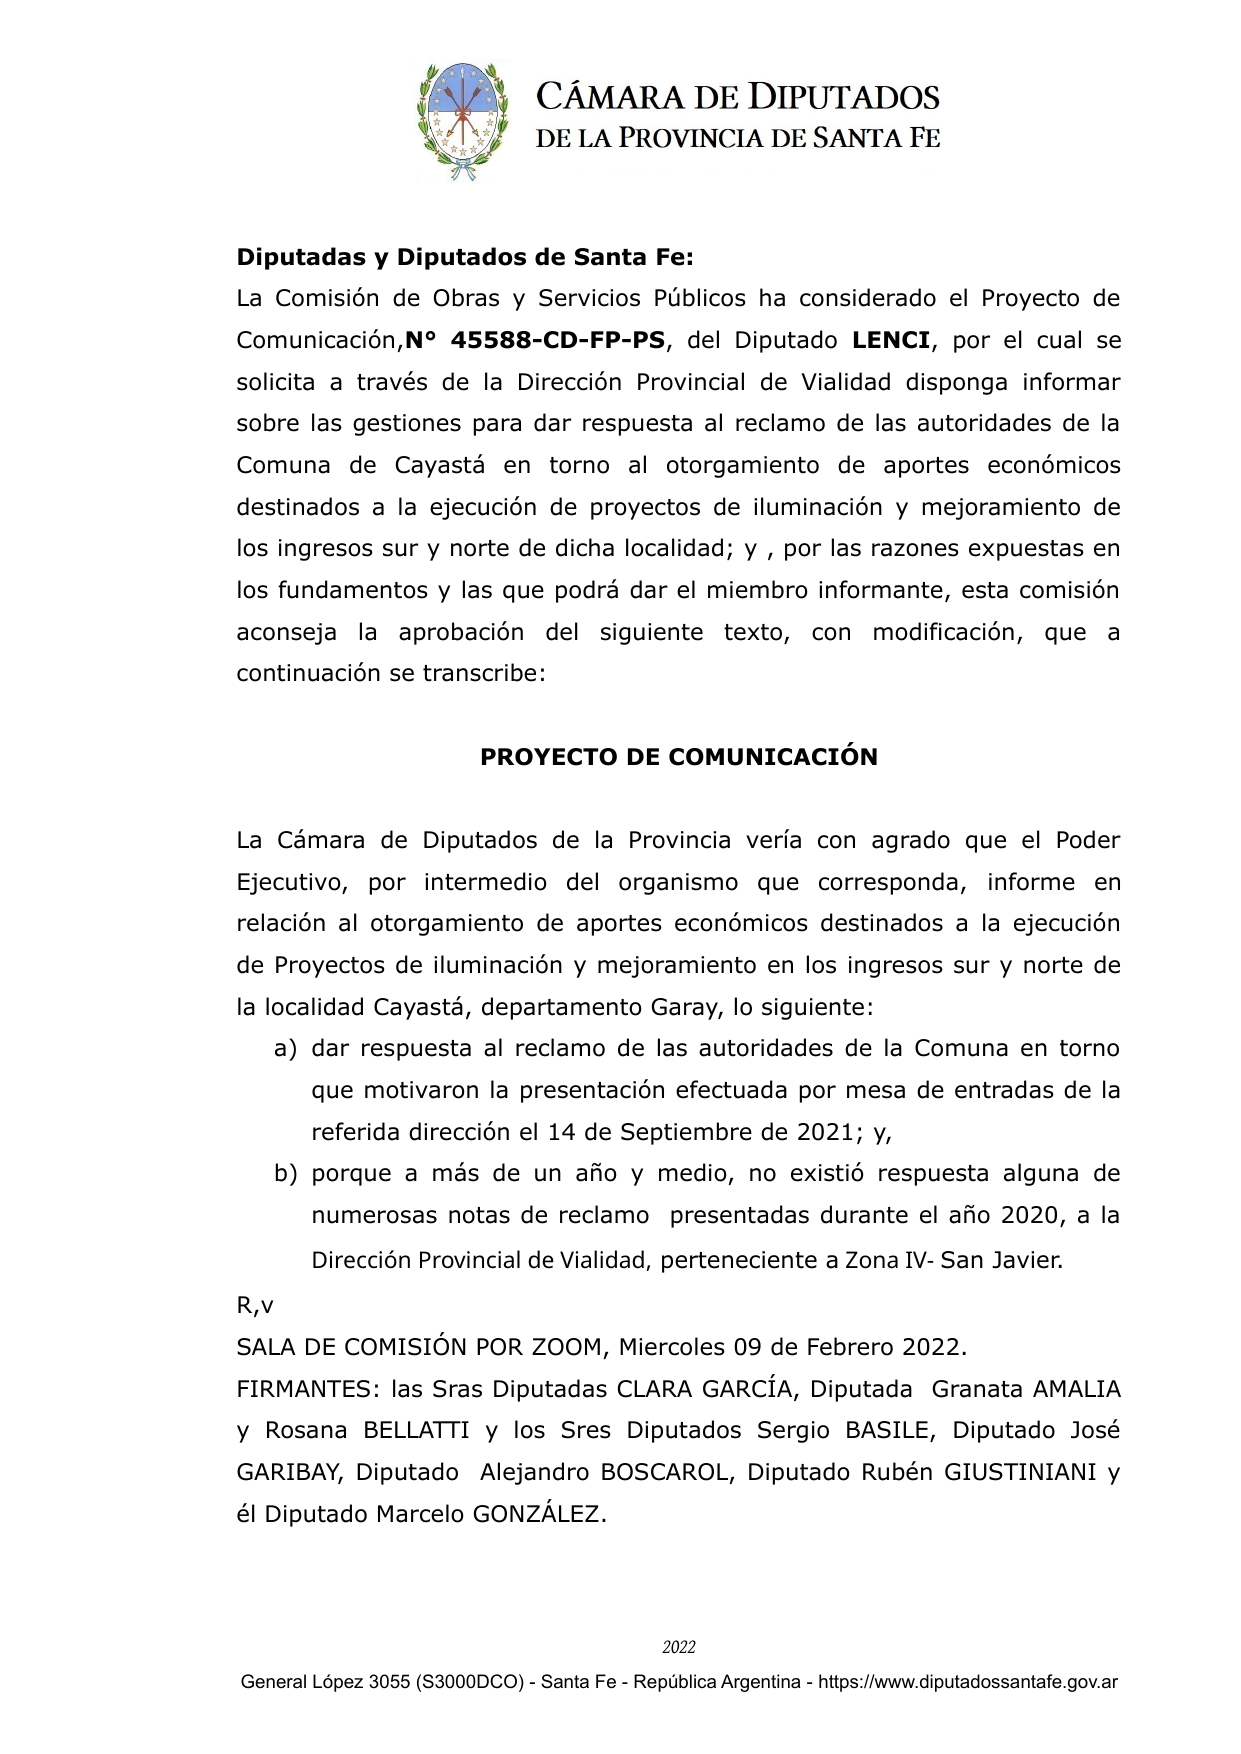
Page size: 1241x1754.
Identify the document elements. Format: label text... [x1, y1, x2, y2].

text La Cámara de Diputados de la Provincia vería con agrado que el Poder Ejecutivo, por intermedio del organismo que corresponda, informe en relación al otorgamiento de aportes económicos destinados a la ejecución de Proyectos de iluminación y mejoramiento en los ingresos sur y norte de la localidad Cayastá, departamento Garay, lo siguiente: [236, 826, 1122, 1020]
text PROYECTO DE COMUNICACIÓN [236, 742, 1122, 770]
text SALA DE COMISIÓN POR ZOOM, Miercoles 09 de Febrero 2022. [236, 1332, 1122, 1360]
text R,v [236, 1291, 1122, 1319]
list dar respuesta al reclamo de las autoridades de la Comuna en torno que motivaron la presentación efectuada por mesa de entradas de la referida dirección el 14 de Septiembre de 2021; y, [274, 1034, 1122, 1145]
text FIRMANTES: las Sras Diputadas CLARA GARCÍA, Diputada Granata AMALIA y Rosana BELLATTI y los Sres Diputados Sergio BASILE, Diputado José GARIBAY, Diputado Alejandro BOSCAROL, Diputado Rubén GIUSTINIANI y él Diputado Marcelo GONZÁLEZ. [236, 1374, 1122, 1527]
list porque a más de un año y medio, no existió respuesta alguna de numerosas notas de reclamo presentadas durante el año 2020, a la Dirección Provincial de Vialidad, perteneciente a Zona IV- San Javier. [274, 1159, 1122, 1275]
text Diputadas y Diputados de Santa Fe: [236, 242, 1122, 270]
text La Comisión de Obras y Servicios Públicos ha considerado el Proyecto de Comunicación,N° 45588-CD-FP-PS, del Diputado LENCI, por el cual se solicita a través de la Dirección Provincial de Vialidad disponga informar sobre las gestiones para dar respuesta al reclamo de las autoridades de la Comuna de Cayastá en torno al otorgamiento de aportes económicos destinados a la ejecución de proyectos de iluminación y mejoramiento de los ingresos sur y norte de dicha localidad; y , por las razones expuestas en los fundamentos y las que podrá dar el miembro informante, esta comisión aconseja la aprobación del siguiente texto, con modificación, que a continuación se transcribe: [236, 284, 1122, 687]
picture [413, 59, 945, 183]
